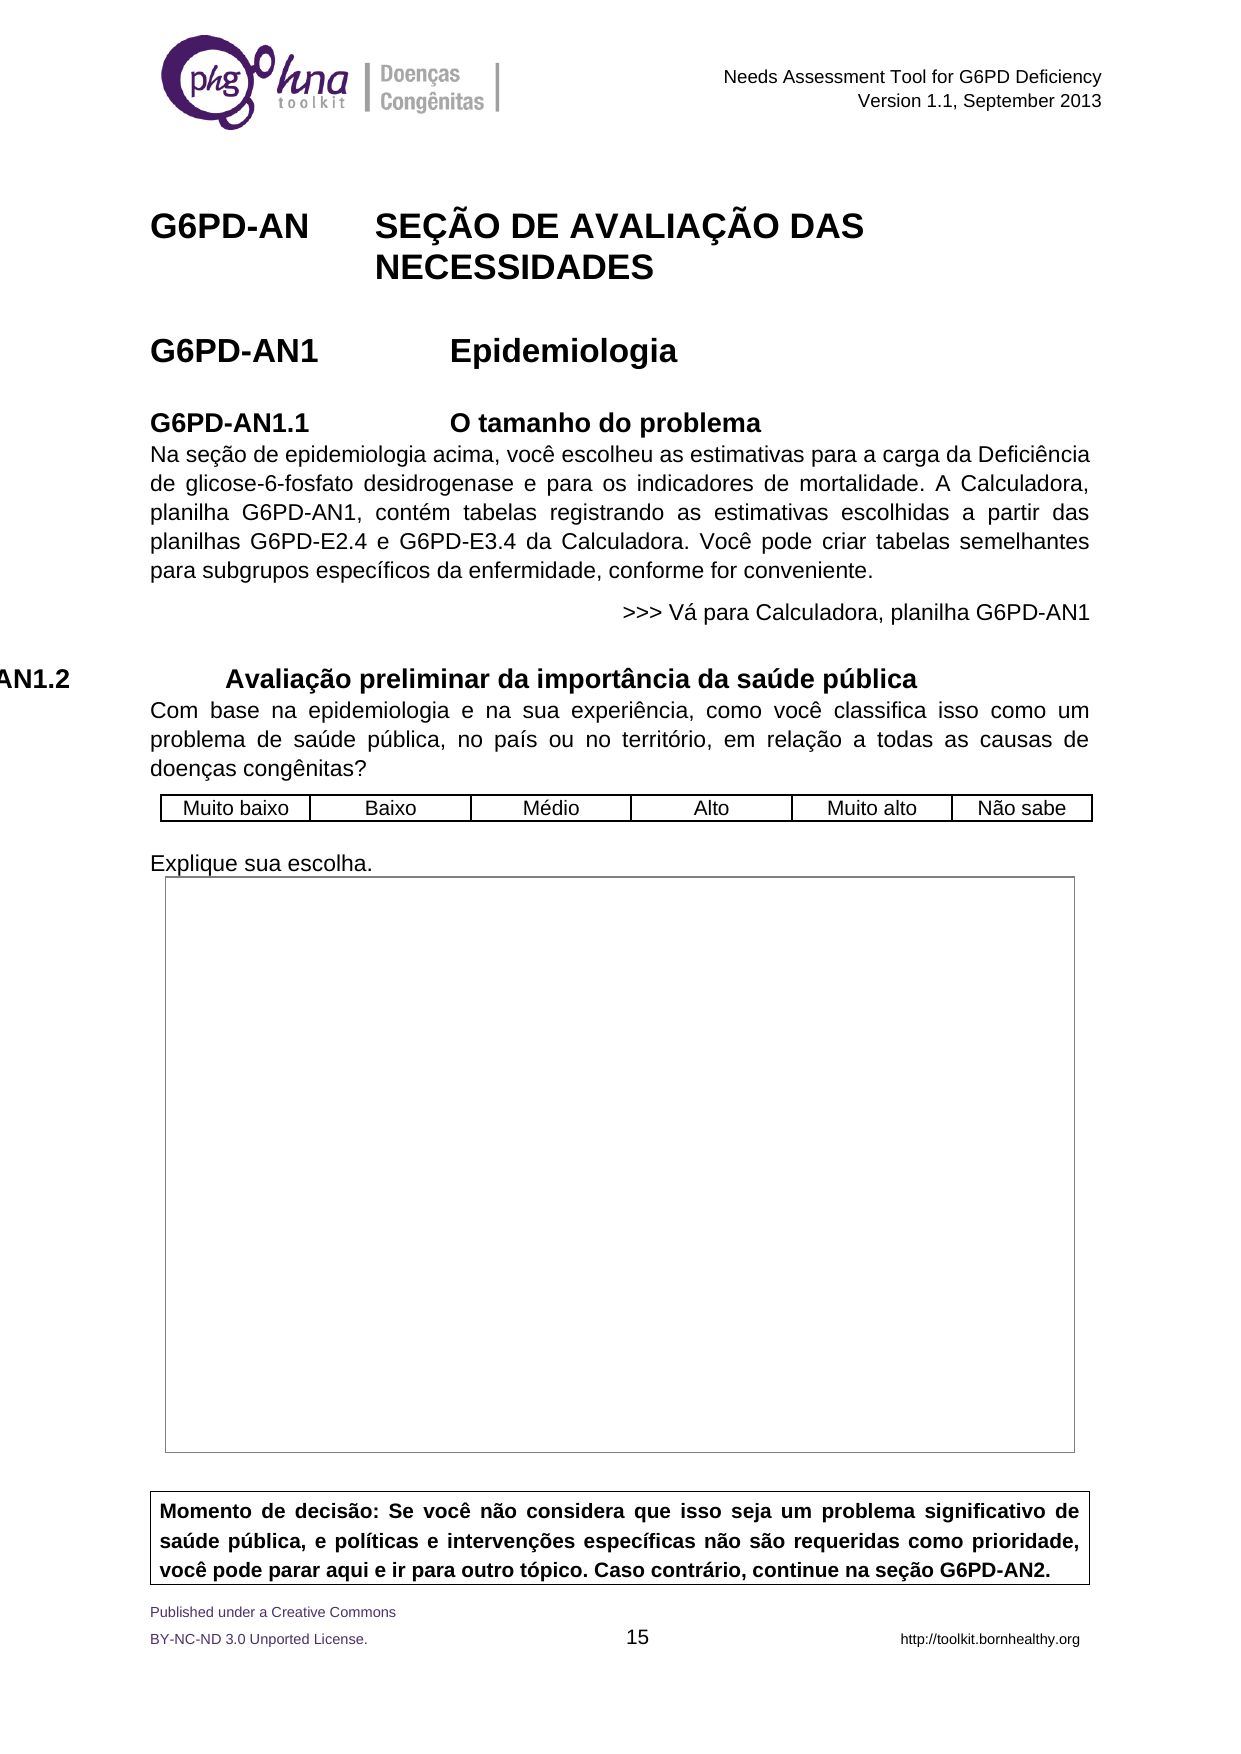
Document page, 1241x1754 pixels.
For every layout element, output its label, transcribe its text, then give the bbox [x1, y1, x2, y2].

table_header Baixo [311, 796, 470, 820]
subtitle G6PD-AN1 Epidemiologia [150, 331, 1090, 369]
subtitle Explique sua escolha. [150, 847, 1090, 876]
text >>> Vá para Calculadora, planilha G6PD-AN1 [525, 596, 1090, 625]
table_header Não sabe [953, 796, 1091, 820]
table_header Médio [472, 796, 630, 820]
text Com base na epidemiologia e na sua experiência, como você classifica isso como um problema de saúde pública, no país ou no território, em relação a todas as causas de doenças congênitas? [150, 694, 1090, 782]
subtitle G6PD-AN1.2 Avaliação preliminar da importância da saúde pública [0, 663, 1090, 694]
table_header Alto [632, 796, 791, 820]
table_header Muito alto [793, 796, 951, 820]
text Na seção de epidemiologia acima, você escolheu as estimativas para a carga da Deficiência de glicose-6-fosfato desidrogenase e para os indicadores de mortalidade. A Calculadora, planilha G6PD-AN1, contém tabelas registrando as estimativas escolhidas a partir das planilhas G6PD-E2.4 e G6PD-E3.4 da Calculadora. Você pode criar tabelas semelhantes para subgrupos específicos da enfermidade, conforme for conveniente. [150, 438, 1090, 584]
text Momento de decisão: Se você não considera que isso seja um problema significativo de saúde pública, e políticas e intervenções específicas não são requeridas como prioridade, você pode parar aqui e ir para outro tópico. Caso contrário, continue na seção G6PD-AN2. [151, 1492, 1089, 1584]
subtitle G6PD-AN SEÇÃO de AVALIAÇÃO DAS NECESSIDADES [150, 206, 1090, 287]
subtitle G6PD-AN1.1 O tamanho do problema [150, 407, 1090, 438]
table_header Muito baixo [162, 796, 309, 820]
